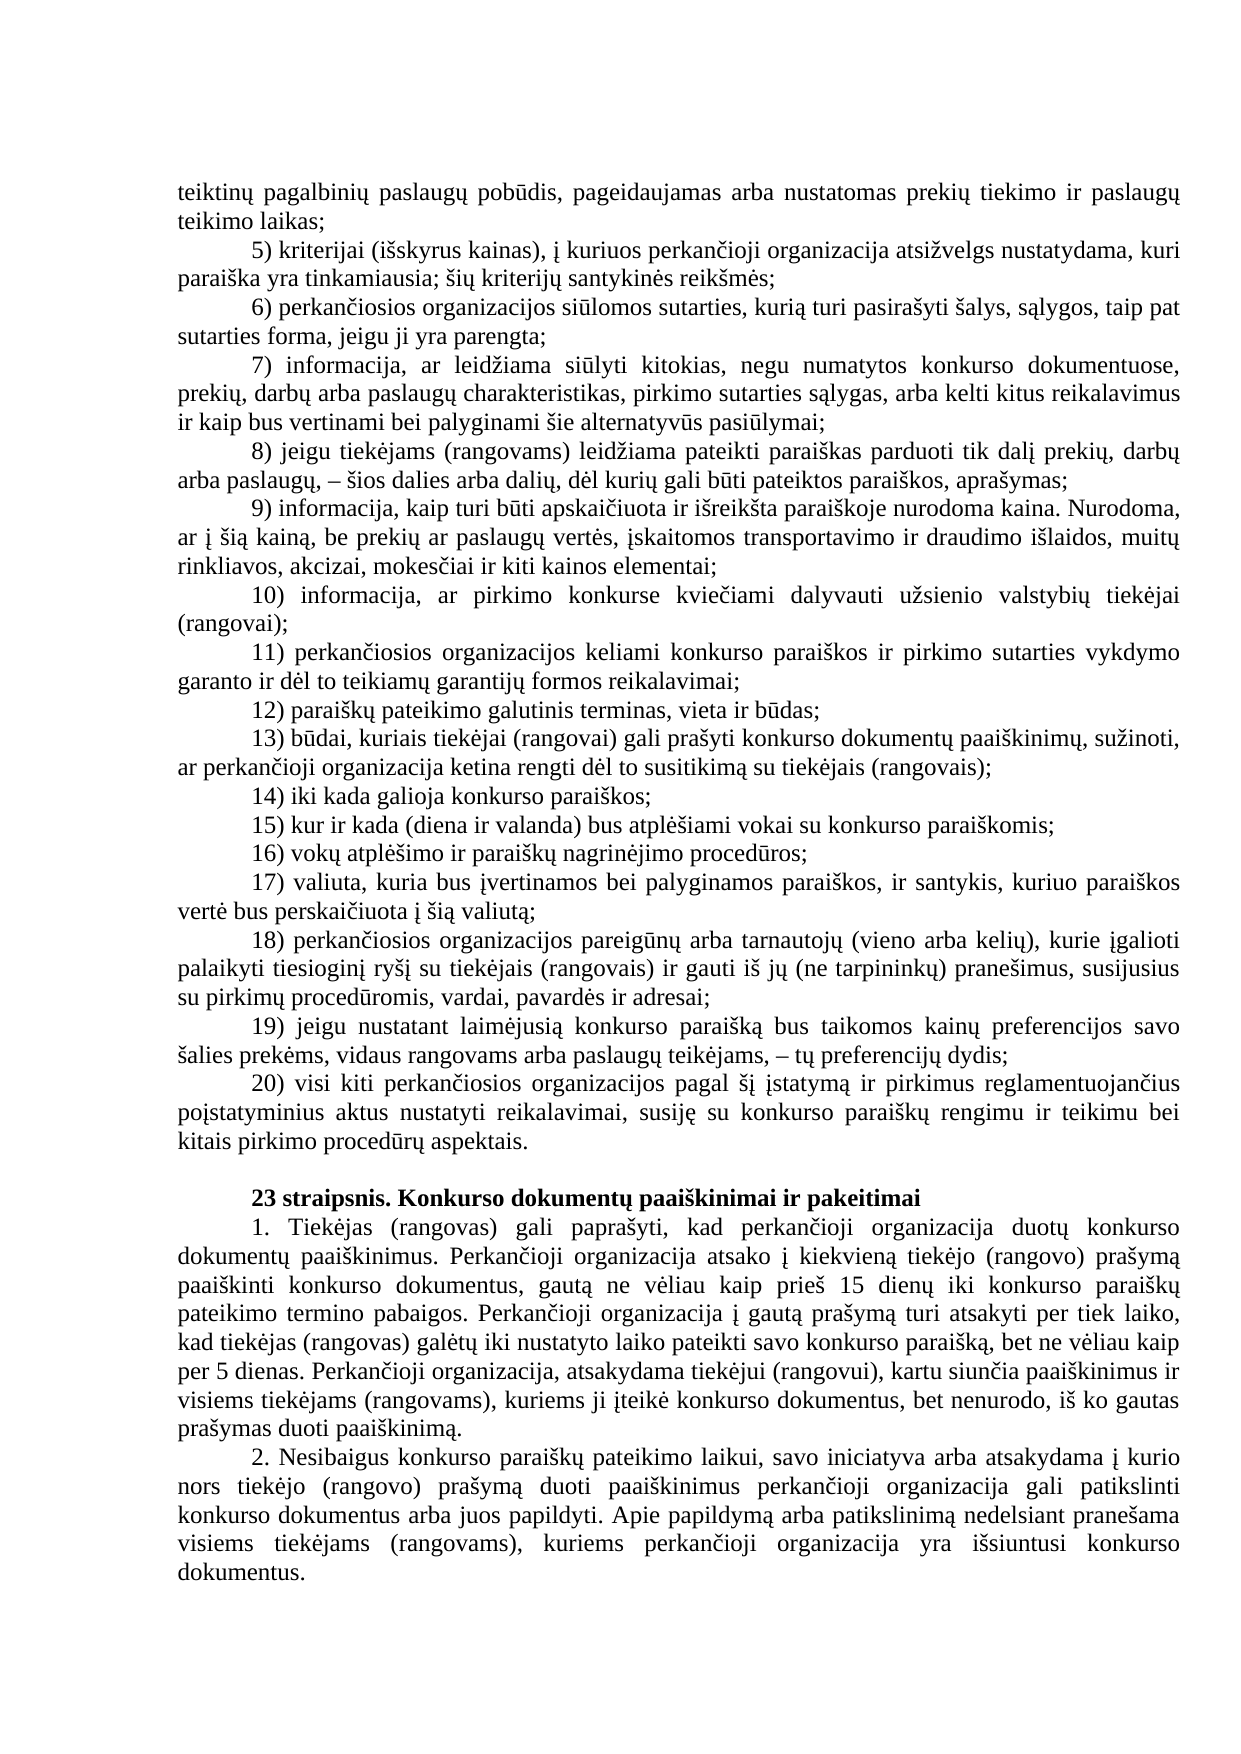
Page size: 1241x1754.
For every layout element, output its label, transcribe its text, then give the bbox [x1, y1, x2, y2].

text 9) informacija, kaip turi būti apskaičiuota ir išreikšta paraiškoje nurodoma kaina. Nurodoma, ar į šią kainą, be prekių ar paslaugų vertės, įskaitomos transportavimo ir draudimo išlaidos, muitų rinkliavos, akcizai, mokesčiai ir kiti kainos elementai; [177, 493, 1181, 580]
text 11) perkančiosios organizacijos keliami konkurso paraiškos ir pirkimo sutarties vykdymo garanto ir dėl to teikiamų garantijų formos reikalavimai; [177, 637, 1181, 695]
text 12) paraiškų pateikimo galutinis terminas, vieta ir būdas; [177, 695, 1181, 723]
text 18) perkančiosios organizacijos pareigūnų arba tarnautojų (vieno arba kelių), kurie įgalioti palaikyti tiesioginį ryšį su tiekėjais (rangovais) ir gauti iš jų (ne tarpininkų) pranešimus, susijusius su pirkimų procedūromis, vardai, pavardės ir adresai; [177, 925, 1181, 1011]
text 6) perkančiosios organizacijos siūlomos sutarties, kurią turi pasirašyti šalys, sąlygos, taip pat sutarties forma, jeigu ji yra parengta; [177, 292, 1181, 350]
text 1. Tiekėjas (rangovas) gali paprašyti, kad perkančioji organizacija duotų konkurso dokumentų paaiškinimus. Perkančioji organizacija atsako į kiekvieną tiekėjo (rangovo) prašymą paaiškinti konkurso dokumentus, gautą ne vėliau kaip prieš 15 dienų iki konkurso paraiškų pateikimo termino pabaigos. Perkančioji organizacija į gautą prašymą turi atsakyti per tiek laiko, kad tiekėjas (rangovas) galėtų iki nustatyto laiko pateikti savo konkurso paraišką, bet ne vėliau kaip per 5 dienas. Perkančioji organizacija, atsakydama tiekėjui (rangovui), kartu siunčia paaiškinimus ir visiems tiekėjams (rangovams), kuriems ji įteikė konkurso dokumentus, bet nenurodo, iš ko gautas prašymas duoti paaiškinimą. [177, 1212, 1181, 1442]
text 19) jeigu nustatant laimėjusią konkurso paraišką bus taikomos kainų preferencijos savo šalies prekėms, vidaus rangovams arba paslaugų teikėjams, – tų preferencijų dydis; [177, 1011, 1181, 1068]
text 7) informacija, ar leidžiama siūlyti kitokias, negu numatytos konkurso dokumentuose, prekių, darbų arba paslaugų charakteristikas, pirkimo sutarties sąlygas, arba kelti kitus reikalavimus ir kaip bus vertinami bei palyginami šie alternatyvūs pasiūlymai; [177, 350, 1181, 436]
text 15) kur ir kada (diena ir valanda) bus atplėšiami vokai su konkurso paraiškomis; [177, 810, 1181, 838]
text 17) valiuta, kuria bus įvertinamos bei palyginamos paraiškos, ir santykis, kuriuo paraiškos vertė bus perskaičiuota į šią valiutą; [177, 867, 1181, 925]
text 13) būdai, kuriais tiekėjai (rangovai) gali prašyti konkurso dokumentų paaiškinimų, sužinoti, ar perkančioji organizacija ketina rengti dėl to susitikimą su tiekėjais (rangovais); [177, 723, 1181, 781]
text teiktinų pagalbinių paslaugų pobūdis, pageidaujamas arba nustatomas prekių tiekimo ir paslaugų teikimo laikas; [177, 177, 1181, 235]
text 10) informacija, ar pirkimo konkurse kviečiami dalyvauti užsienio valstybių tiekėjai (rangovai); [177, 580, 1181, 637]
text 2. Nesibaigus konkurso paraiškų pateikimo laikui, savo iniciatyva arba atsakydama į kurio nors tiekėjo (rangovo) prašymą duoti paaiškinimus perkančioji organizacija gali patikslinti konkurso dokumentus arba juos papildyti. Apie papildymą arba patikslinimą nedelsiant pranešama visiems tiekėjams (rangovams), kuriems perkančioji organizacija yra išsiuntusi konkurso dokumentus. [177, 1442, 1181, 1586]
text 16) vokų atplėšimo ir paraiškų nagrinėjimo procedūros; [177, 838, 1181, 867]
text 23 straipsnis. Konkurso dokumentų paaiškinimai ir pakeitimai [177, 1183, 1181, 1212]
text 14) iki kada galioja konkurso paraiškos; [177, 781, 1181, 810]
text 8) jeigu tiekėjams (rangovams) leidžiama pateikti paraiškas parduoti tik dalį prekių, darbų arba paslaugų, – šios dalies arba dalių, dėl kurių gali būti pateiktos paraiškos, aprašymas; [177, 436, 1181, 493]
text 5) kriterijai (išskyrus kainas), į kuriuos perkančioji organizacija atsižvelgs nustatydama, kuri paraiška yra tinkamiausia; šių kriterijų santykinės reikšmės; [177, 235, 1181, 292]
text 20) visi kiti perkančiosios organizacijos pagal šį įstatymą ir pirkimus reglamentuojančius poįstatyminius aktus nustatyti reikalavimai, susiję su konkurso paraiškų rengimu ir teikimu bei kitais pirkimo procedūrų aspektais. [177, 1068, 1181, 1155]
